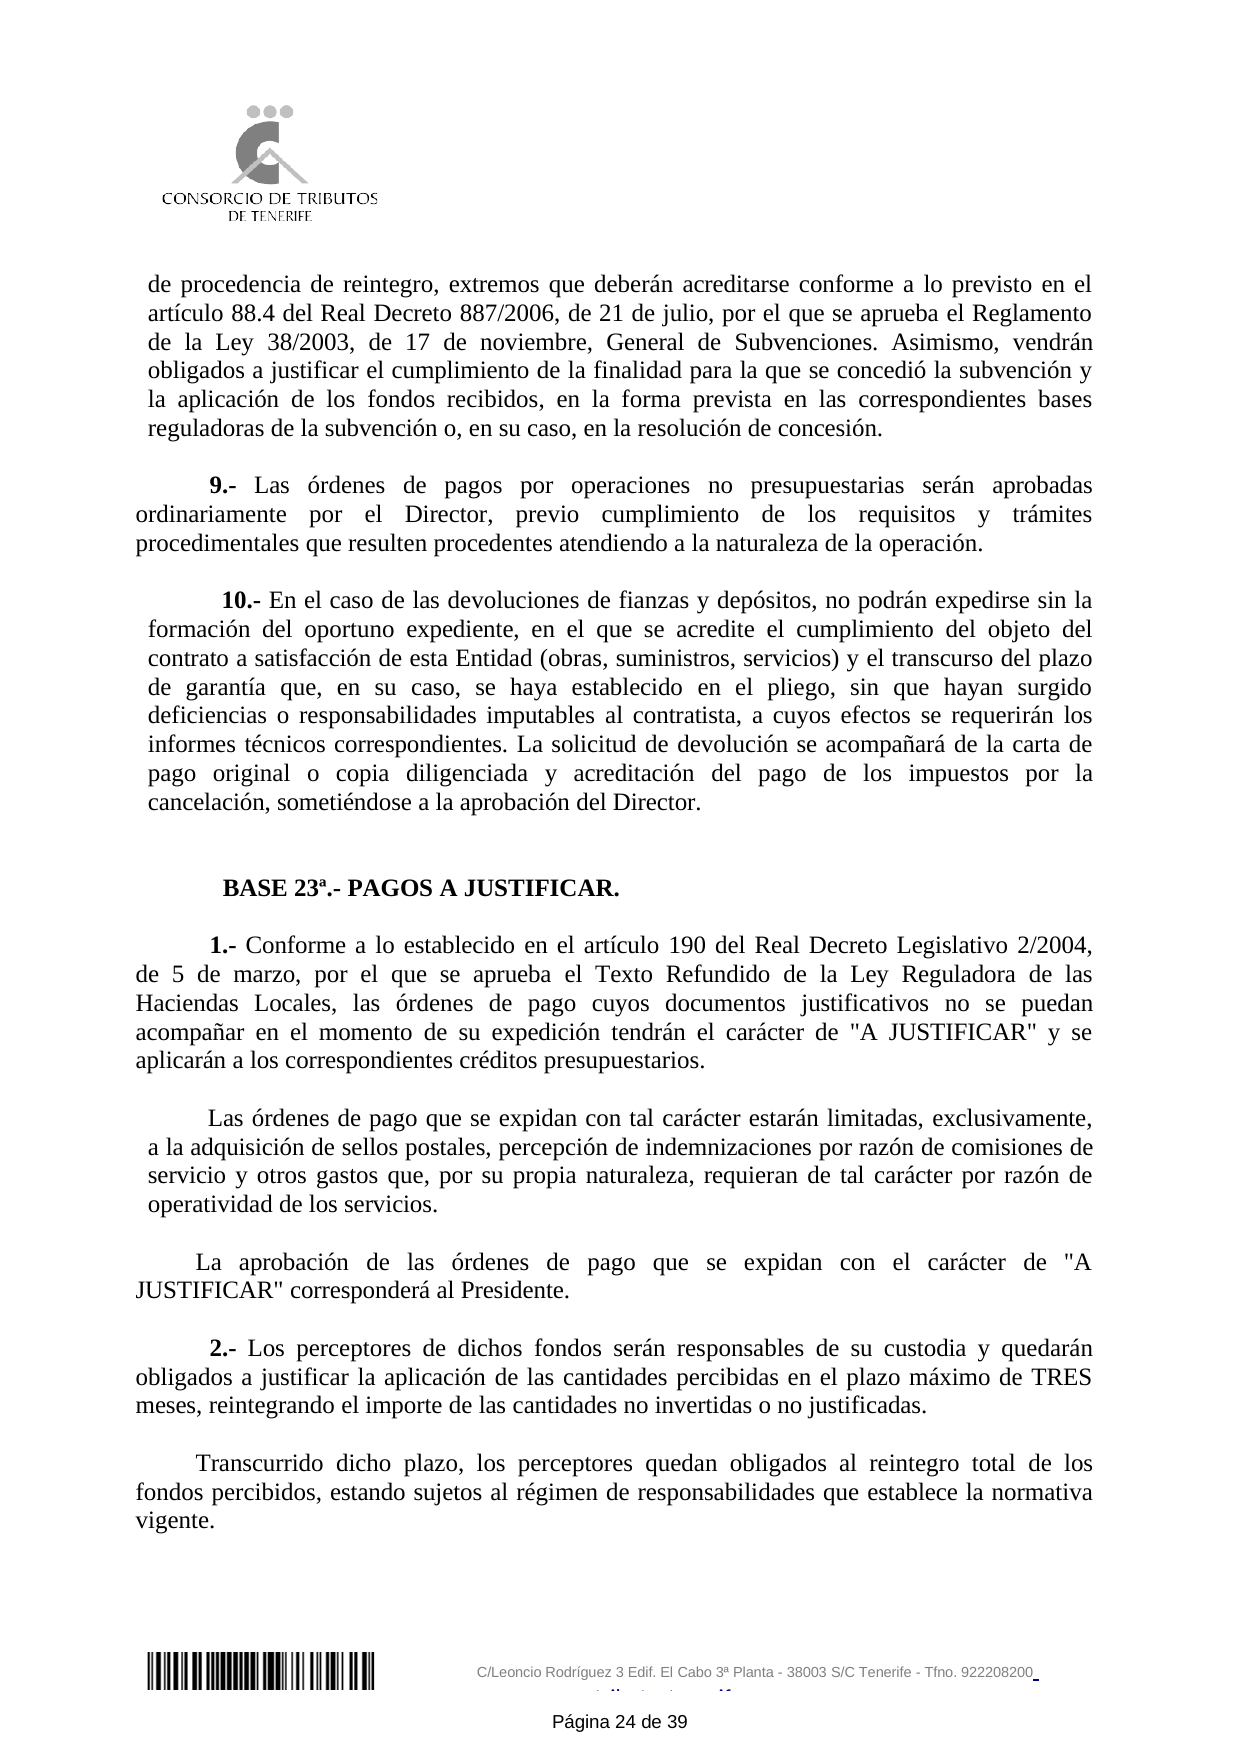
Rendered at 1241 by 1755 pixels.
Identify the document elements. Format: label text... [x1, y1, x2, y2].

text 9.- Las órdenes de pagos por operaciones no presupuestarias serán aprobadas ordinariamente por el Director, previo cumplimiento de los requisitos y trámites procedimentales que resulten procedentes atendiendo a la naturaleza de la operación. [135, 470, 1093, 557]
text La aprobación de las órdenes de pago que se expidan con el carácter de "A JUSTIFICAR" corresponderá al Presidente. [135, 1247, 1093, 1304]
text 10.- En el caso de las devoluciones de fianzas y depósitos, no podrán expedirse sin la formación del oportuno expediente, en el que se acredite el cumplimiento del objeto del contrato a satisfacción de esta Entidad (obras, suministros, servicios) y el transcurso del plazo de garantía que, en su caso, se haya establecido en el pliego, sin que hayan surgido deficiencias o responsabilidades imputables al contratista, a cuyos efectos se requerirán los informes técnicos correspondientes. La solicitud de devolución se acompañará de la carta de pago original o copia diligenciada y acreditación del pago de los impuestos por la cancelación, sometiéndose a la aprobación del Director. [148, 585, 1093, 815]
text Las órdenes de pago que se expidan con tal carácter estarán limitadas, exclusivamente, a la adquisición de sellos postales, percepción de indemnizaciones por razón de comisiones de servicio y otros gastos que, por su propia naturaleza, requieran de tal carácter por razón de operatividad de los servicios. [148, 1103, 1093, 1218]
text 2.- Los perceptores de dichos fondos serán responsables de su custodia y quedarán obligados a justificar la aplicación de las cantidades percibidas en el plazo máximo de TRES meses, reintegrando el importe de las cantidades no invertidas o no justificadas. [135, 1333, 1093, 1419]
text 1.- Conforme a lo establecido en el artículo 190 del Real Decreto Legislativo 2/2004, de 5 de marzo, por el que se aprueba el Texto Refundido de la Ley Reguladora de las Haciendas Locales, las órdenes de pago cuyos documentos justificativos no se puedan acompañar en el momento de su expedición tendrán el carácter de "A JUSTIFICAR" y se aplicarán a los correspondientes créditos presupuestarios. [135, 930, 1093, 1074]
subtitle BASE 23ª.- PAGOS A JUSTIFICAR. [223, 873, 1105, 902]
text Transcurrido dicho plazo, los perceptores quedan obligados al reintegro total de los fondos percibidos, estando sujetos al régimen de responsabilidades que establece la normativa vigente. [135, 1448, 1093, 1534]
text de procedencia de reintegro, extremos que deberán acreditarse conforme a lo previsto en el artículo 88.4 del Real Decreto 887/2006, de 21 de julio, por el que se aprueba el Reglamento de la Ley 38/2003, de 17 de noviembre, General de Subvenciones. Asimismo, vendrán obligados a justificar el cumplimiento de la finalidad para la que se concedió la subvención y la aplicación de los fondos recibidos, en la forma prevista en las correspondientes bases reguladoras de la subvención o, en su caso, en la resolución de concesión. [148, 269, 1093, 442]
